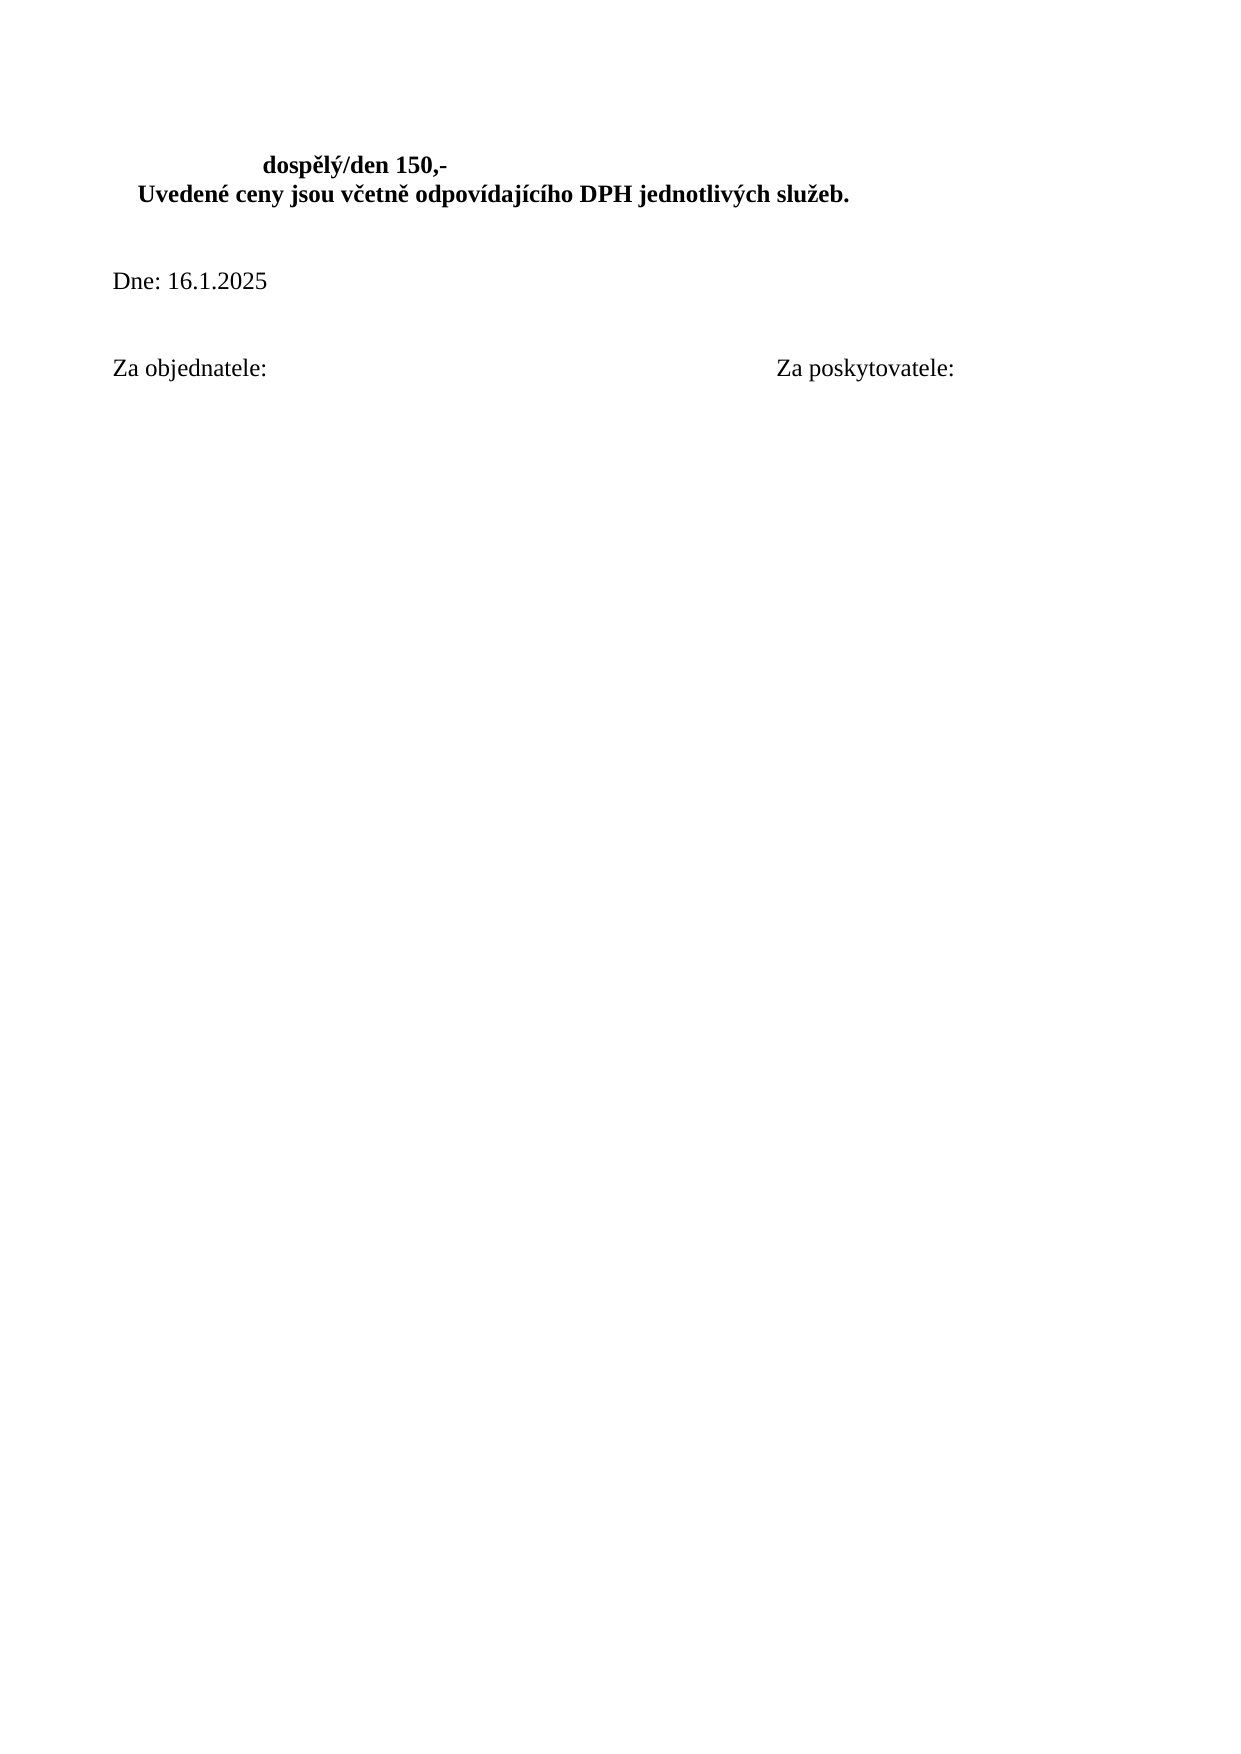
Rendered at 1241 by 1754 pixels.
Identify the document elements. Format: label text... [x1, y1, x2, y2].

text Za objednatele: Za poskytovatele: [112, 353, 1128, 382]
text dospělý/den 150,- Uvedené ceny jsou včetně odpovídajícího DPH jednotlivých služeb. [112, 150, 1128, 207]
text Dne: 16.1.2025 [112, 266, 1128, 294]
